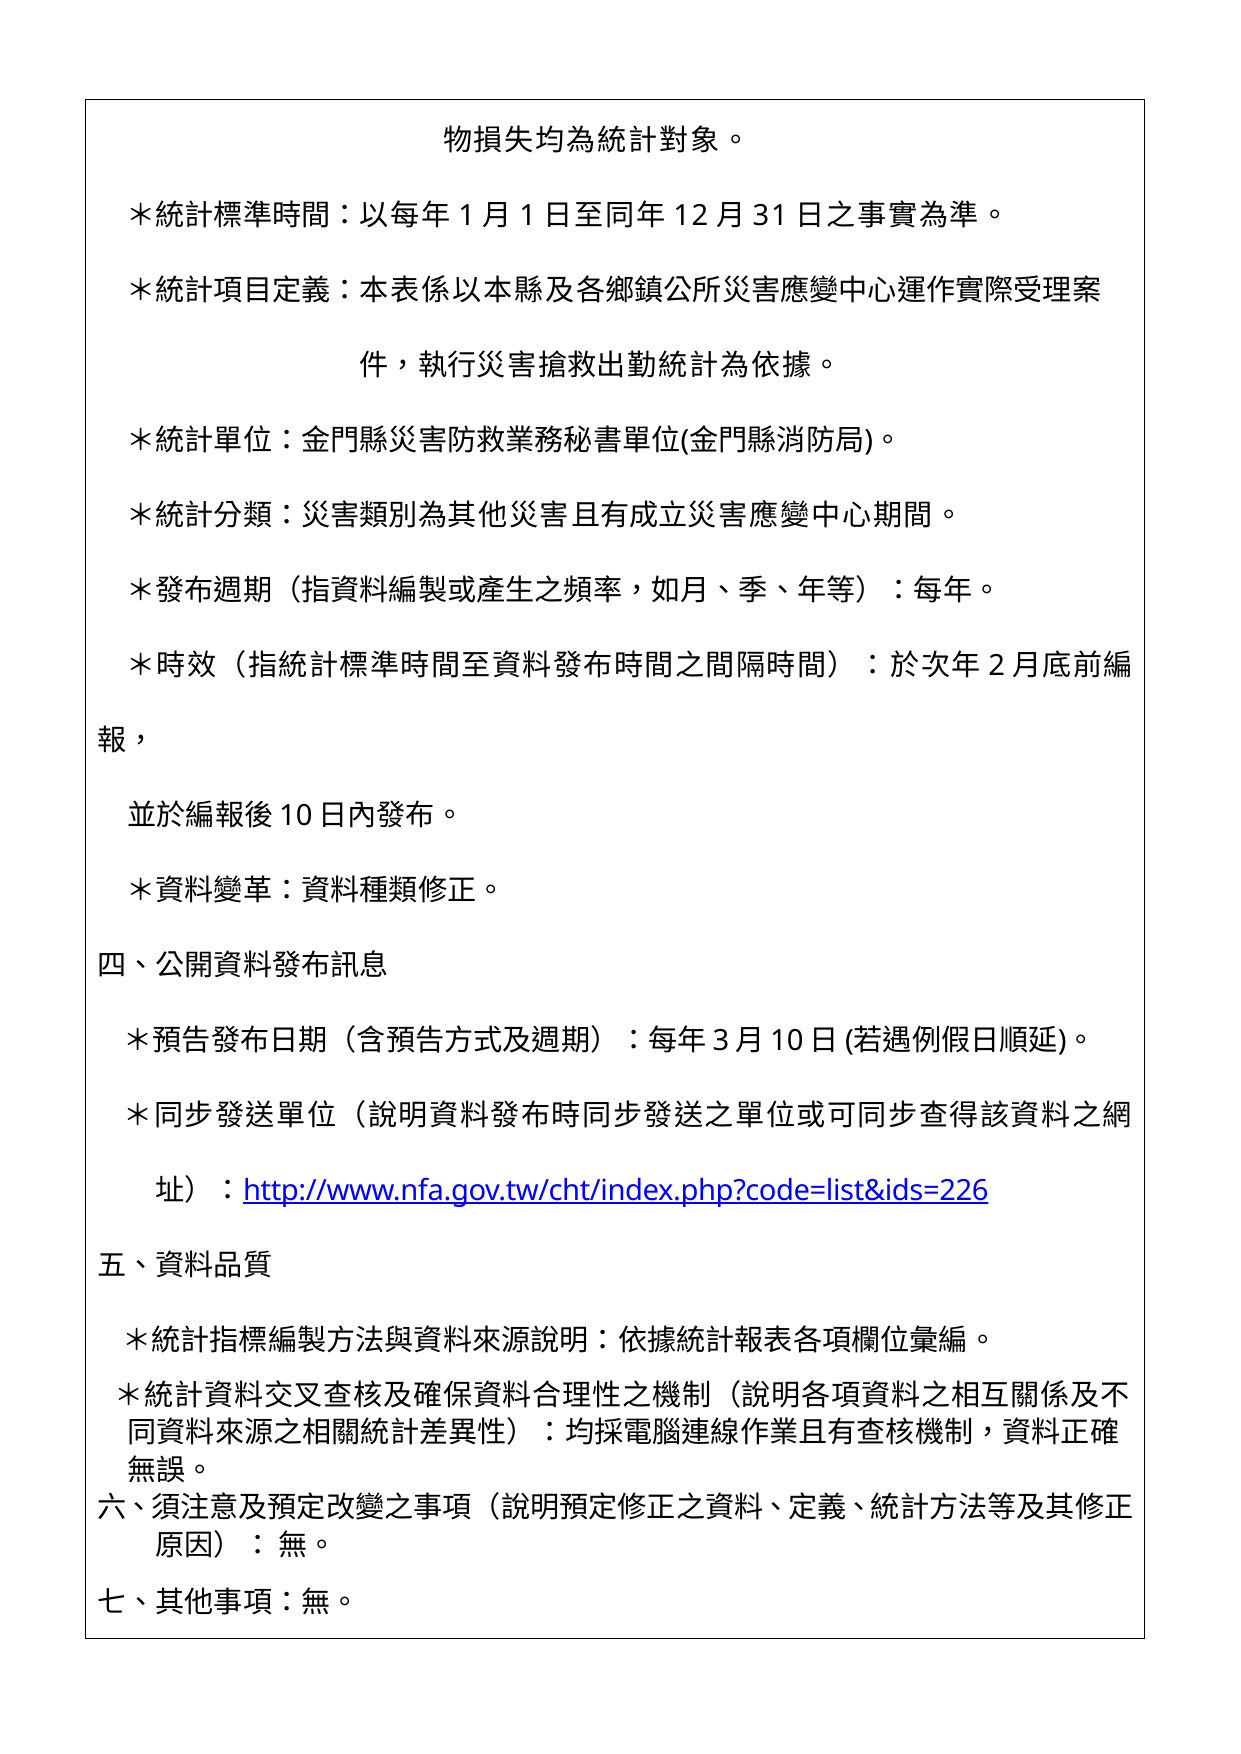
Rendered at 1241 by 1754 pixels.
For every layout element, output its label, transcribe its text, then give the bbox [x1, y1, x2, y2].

table_header 物損失均為統計對象。 ＊統計標準時間：以每年1月1日至同年12月31日之事實為準。 ＊統計項目定義：本表係以本縣及各鄉鎮公所災害應變中心運作實際受理案 件，執行災害搶救出勤統計為依據。 ＊統計單位：金門縣災害防救業務秘書單位(金門縣消防局)。 ＊統計分類：災害類別為其他災害且有成立災害應變中心期間。 ＊發布週期（指資料編製或產生之頻率，如月、季、年等）：每年。 ＊時效（指統計標準時間至資料發布時間之間隔時間）：於次年2月底前編報， 並於編報後10日內發布。 ＊資料變革：資料種類修正。 四、公開資料發布訊息 ＊預告發布日期（含預告方式及週期）：每年3月10日 (若遇例假日順延)。 ＊同步發送單位（說明資料發布時同步發送之單位或可同步查得該資料之網址）：http://www.nfa.gov.tw/cht/index.php?code=list&ids=226 五、資料品質 ＊統計指標編製方法與資料來源說明：依據統計報表各項欄位彙編。 ＊統計資料交叉查核及確保資料合理性之機制（說明各項資料之相互關係及不 同資料來源之相關統計差異性）：均採電腦連線作業且有查核機制，資料正確 無誤。 六、須注意及預定改變之事項（說明預定修正之資料、定義、統計方法等及其修正原因）： 無。 七、其他事項：無。 [86, 100, 1144, 1637]
